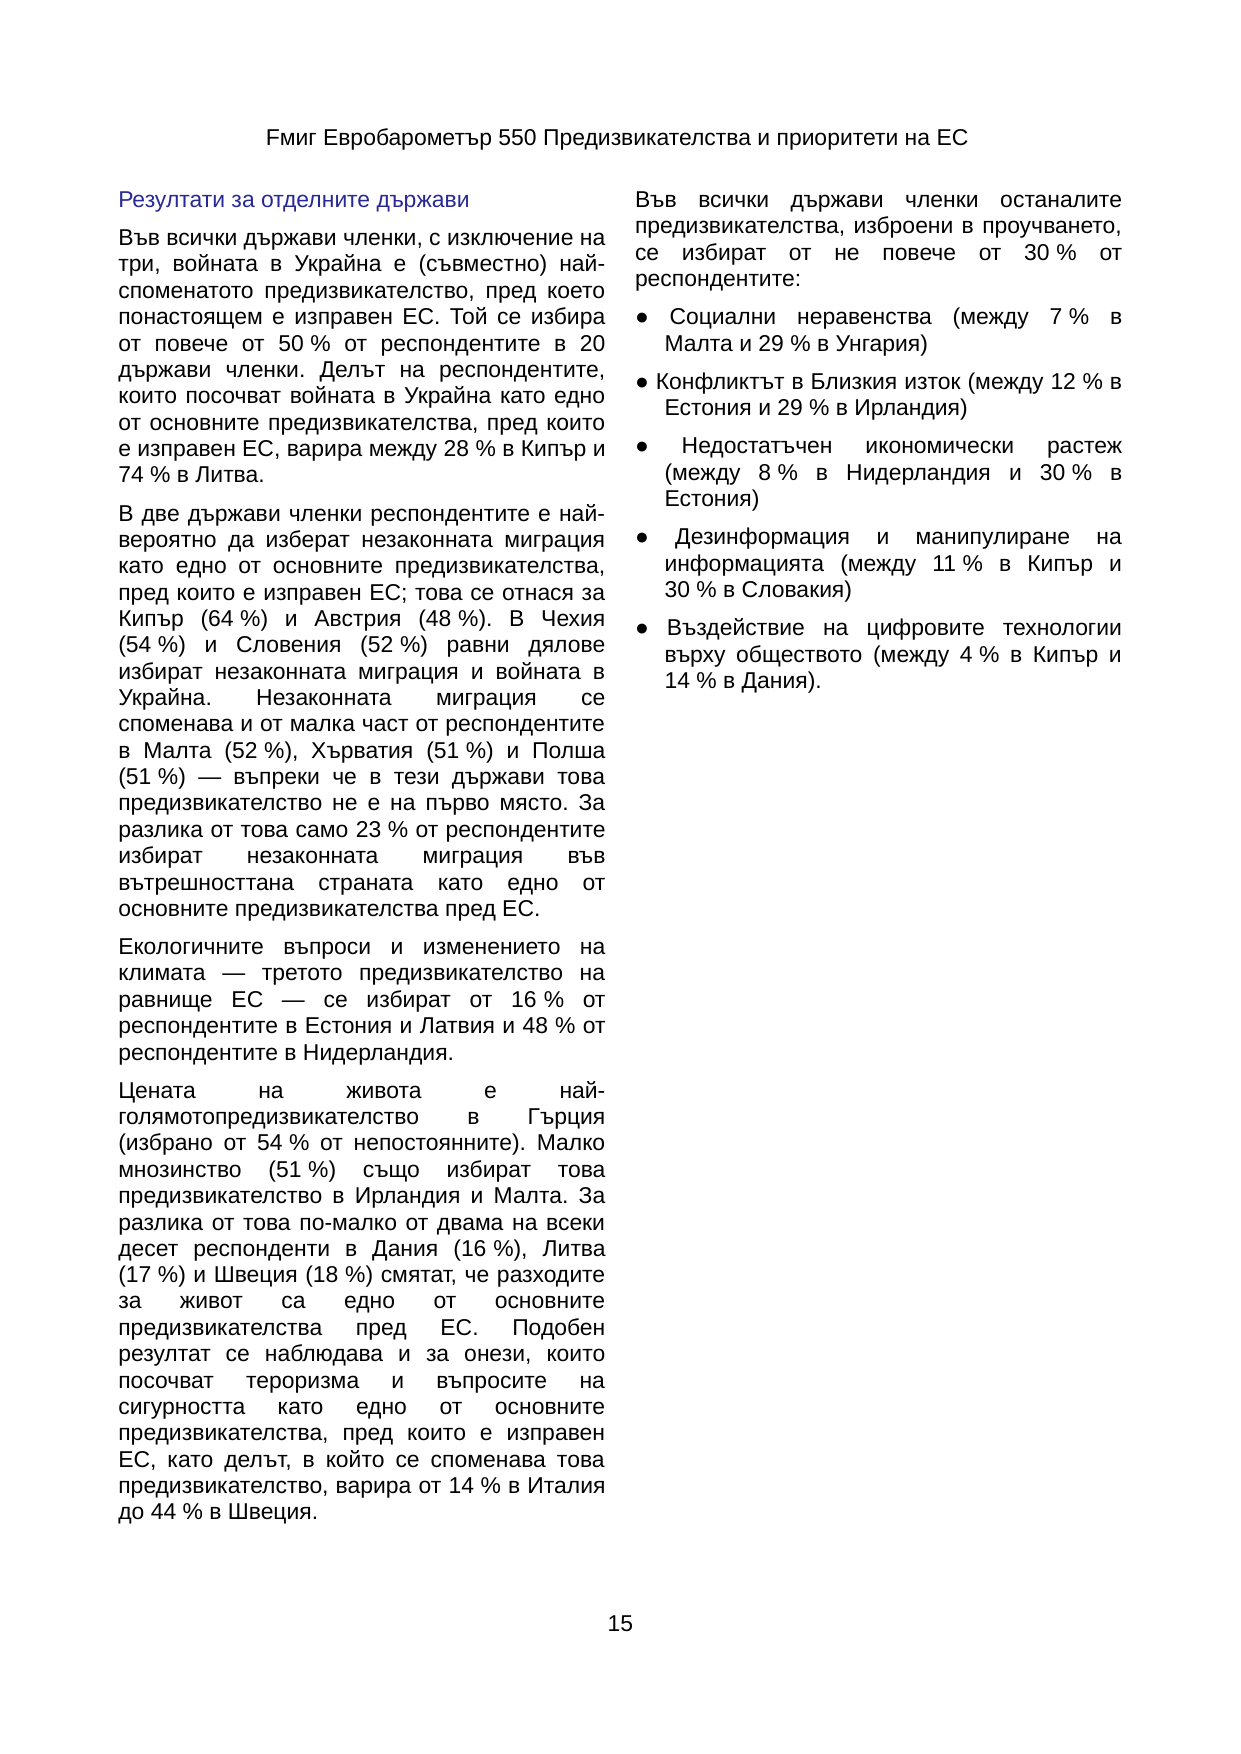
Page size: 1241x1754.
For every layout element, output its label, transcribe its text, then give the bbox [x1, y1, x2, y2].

text ● Социални неравенства (между 7 % в Малта и 29 % в Унгария) [635, 303, 1122, 356]
text Цената на живота е най-голямотопредизвикателство в Гърция (избрано от 54 % от непостоянните). Малко мнозинство (51 %) също избират това предизвикателство в Ирландия и Малта. За разлика от това по-малко от двама на всеки десет респонденти в Дания (16 %), Литва (17 %) и Швеция (18 %) смятат, че разходите за живот са едно от основните предизвикателства пред ЕС. Подобен резултат се наблюдава и за онези, които посочват тероризма и въпросите на сигурността като едно от основните предизвикателства, пред които е изправен ЕС, като делът, в който се споменава това предизвикателство, варира от 14 % в Италия до 44 % в Швеция. [118, 1077, 605, 1525]
text ● Конфликтът в Близкия изток (между 12 % в Естония и 29 % в Ирландия) [635, 368, 1122, 420]
text В две държави членки респондентите е най-вероятно да изберат незаконната миграция като едно от основните предизвикателства, пред които е изправен ЕС; това се отнася за Кипър (64 %) и Австрия (48 %). В Чехия (54 %) и Словения (52 %) равни дялове избират незаконната миграция и войната в Украйна. Незаконната миграция се споменава и от малка част от респондентите в Малта (52 %), Хърватия (51 %) и Полша (51 %) — въпреки че в тези държави това предизвикателство не е на първо място. За разлика от това само 23 % от респондентите избират незаконната миграция във вътрешносттана страната като едно от основните предизвикателства пред ЕС. [118, 499, 605, 921]
text Екологичните въпроси и изменението на климата — третото предизвикателство на равнище ЕС — се избират от 16 % от респондентите в Естония и Латвия и 48 % от респондентите в Нидерландия. [118, 933, 605, 1065]
text ● Въздействие на цифровите технологии върху обществото (между 4 % в Кипър и 14 % в Дания). [635, 614, 1122, 693]
text Във всички държави членки останалите предизвикателства, изброени в проучването, се избират от не повече от 30 % от респондентите: [635, 186, 1122, 291]
text Резултати за отделните държави [118, 186, 605, 212]
text Във всички държави членки, с изключение на три, войната в Украйна е (съвместно) най-споменатото предизвикателство, пред което понастоящем е изправен ЕС. Той се избира от повече от 50 % от респондентите в 20 държави членки. Делът на респондентите, които посочват войната в Украйна като едно от основните предизвикателства, пред които е изправен ЕС, варира между 28 % в Кипър и 74 % в Литва. [118, 224, 605, 488]
text ● Недостатъчен икономически растеж (между 8 % в Нидерландия и 30 % в Естония) [635, 432, 1122, 511]
text ● Дезинформация и манипулиране на информацията (между 11 % в Кипър и 30 % в Словакия) [635, 523, 1122, 602]
